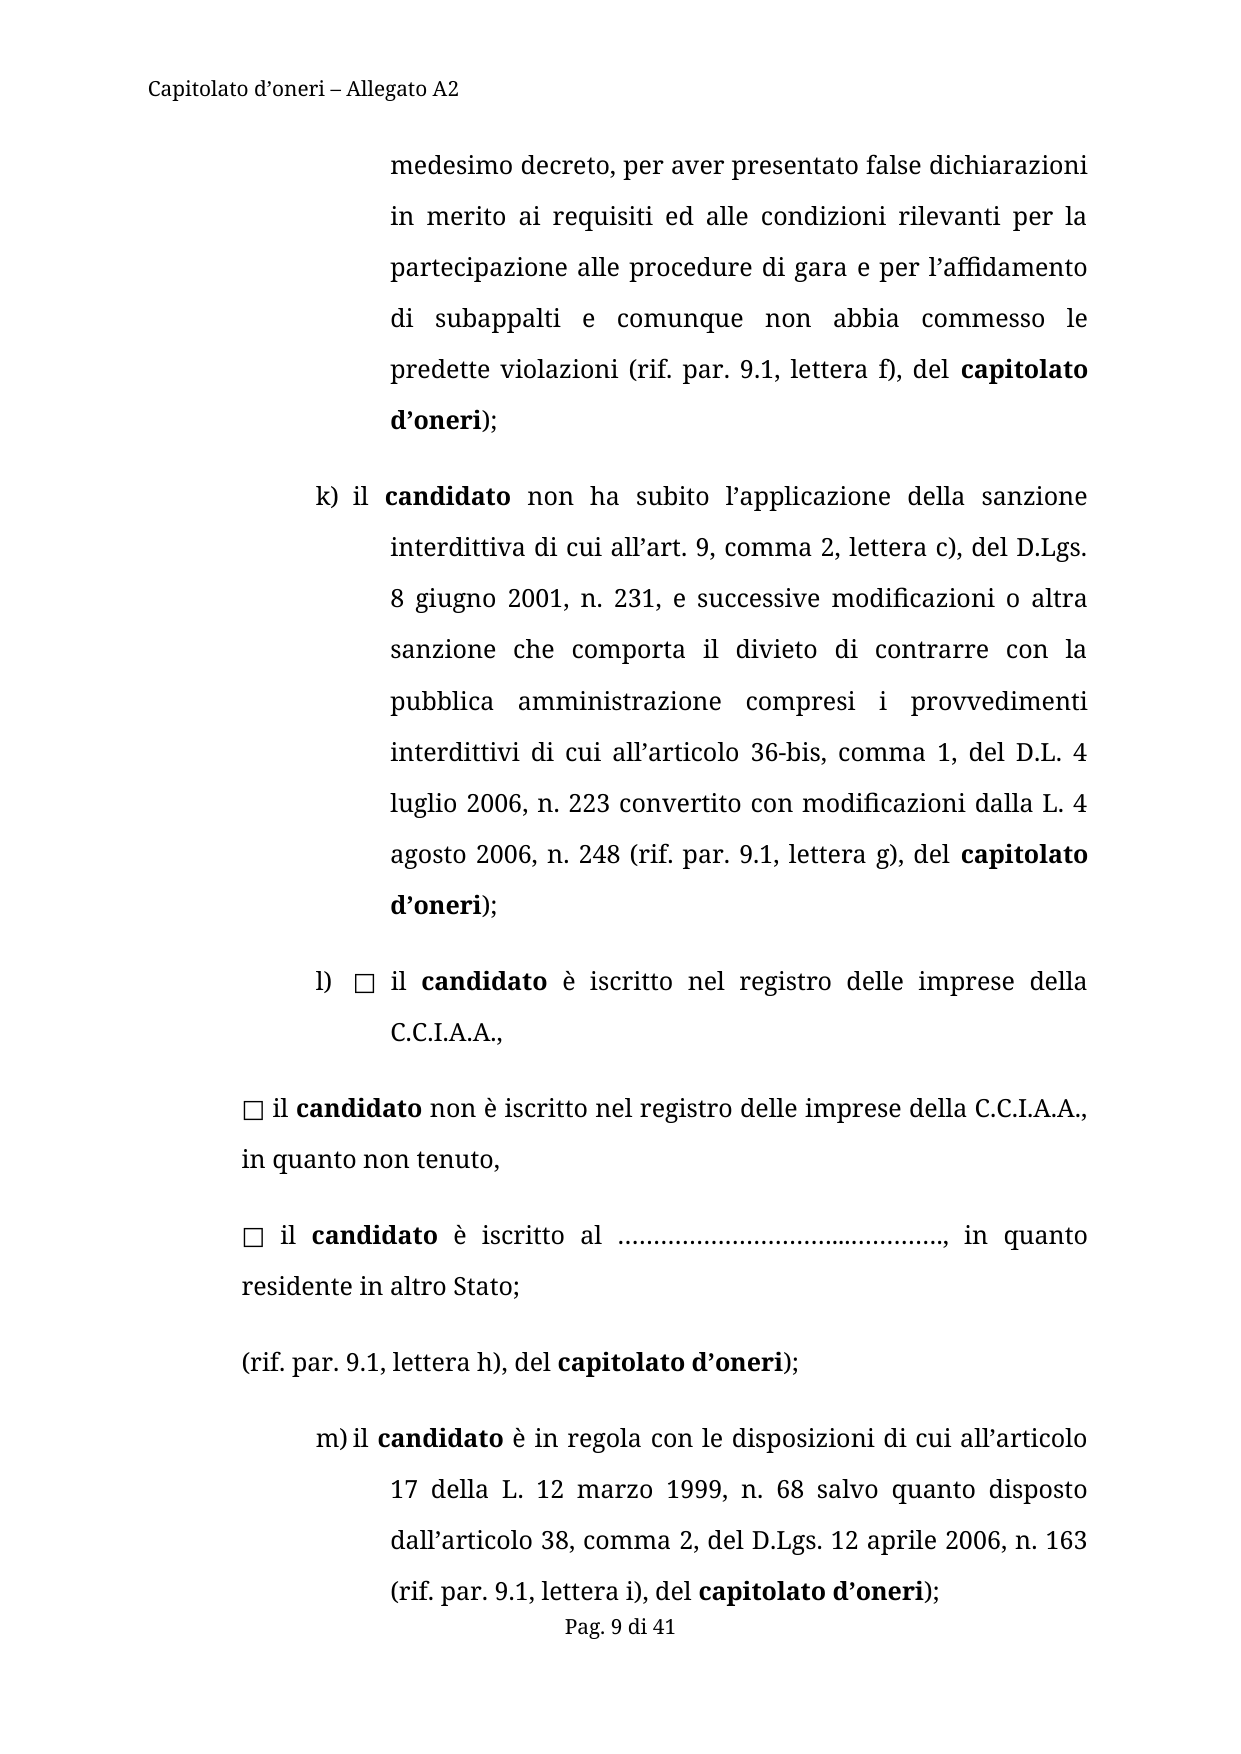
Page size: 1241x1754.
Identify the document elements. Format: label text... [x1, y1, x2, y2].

list il candidato è in regola con le disposizioni di cui all’articolo 17 della L. 12 marzo 1999, n. 68 salvo quanto disposto dall’articolo 38, comma 2, del D.Lgs. 12 aprile 2006, n. 163 (rif. par. 9.1, lettera i), del capitolato d’oneri); [316, 1421, 1088, 1608]
text □ il candidato è iscritto al …………………………...…………., in quanto residente in altro Stato; [241, 1217, 1088, 1303]
list medesimo decreto, per aver presentato false dichiarazioni in merito ai requisiti ed alle condizioni rilevanti per la partecipazione alle procedure di gara e per l’affidamento di subappalti e comunque non abbia commesso le predette violazioni (rif. par. 9.1, lettera f), del capitolato d’oneri); [316, 148, 1088, 437]
list il candidato non ha subito l’applicazione della sanzione interdittiva di cui all’art. 9, comma 2, lettera c), del D.Lgs. 8 giugno 2001, n. 231, e successive modificazioni o altra sanzione che comporta il divieto di contrarre con la pubblica amministrazione compresi i provvedimenti interdittivi di cui all’articolo 36-bis, comma 1, del D.L. 4 luglio 2006, n. 223 convertito con modificazioni dalla L. 4 agosto 2006, n. 248 (rif. par. 9.1, lettera g), del capitolato d’oneri); [316, 479, 1088, 921]
text □ il candidato non è iscritto nel registro delle imprese della C.C.I.A.A., in quanto non tenuto, [241, 1090, 1088, 1176]
list □ il candidato è iscritto nel registro delle imprese della C.C.I.A.A., [316, 963, 1088, 1048]
text (rif. par. 9.1, lettera h), del capitolato d’oneri); [241, 1344, 1088, 1379]
